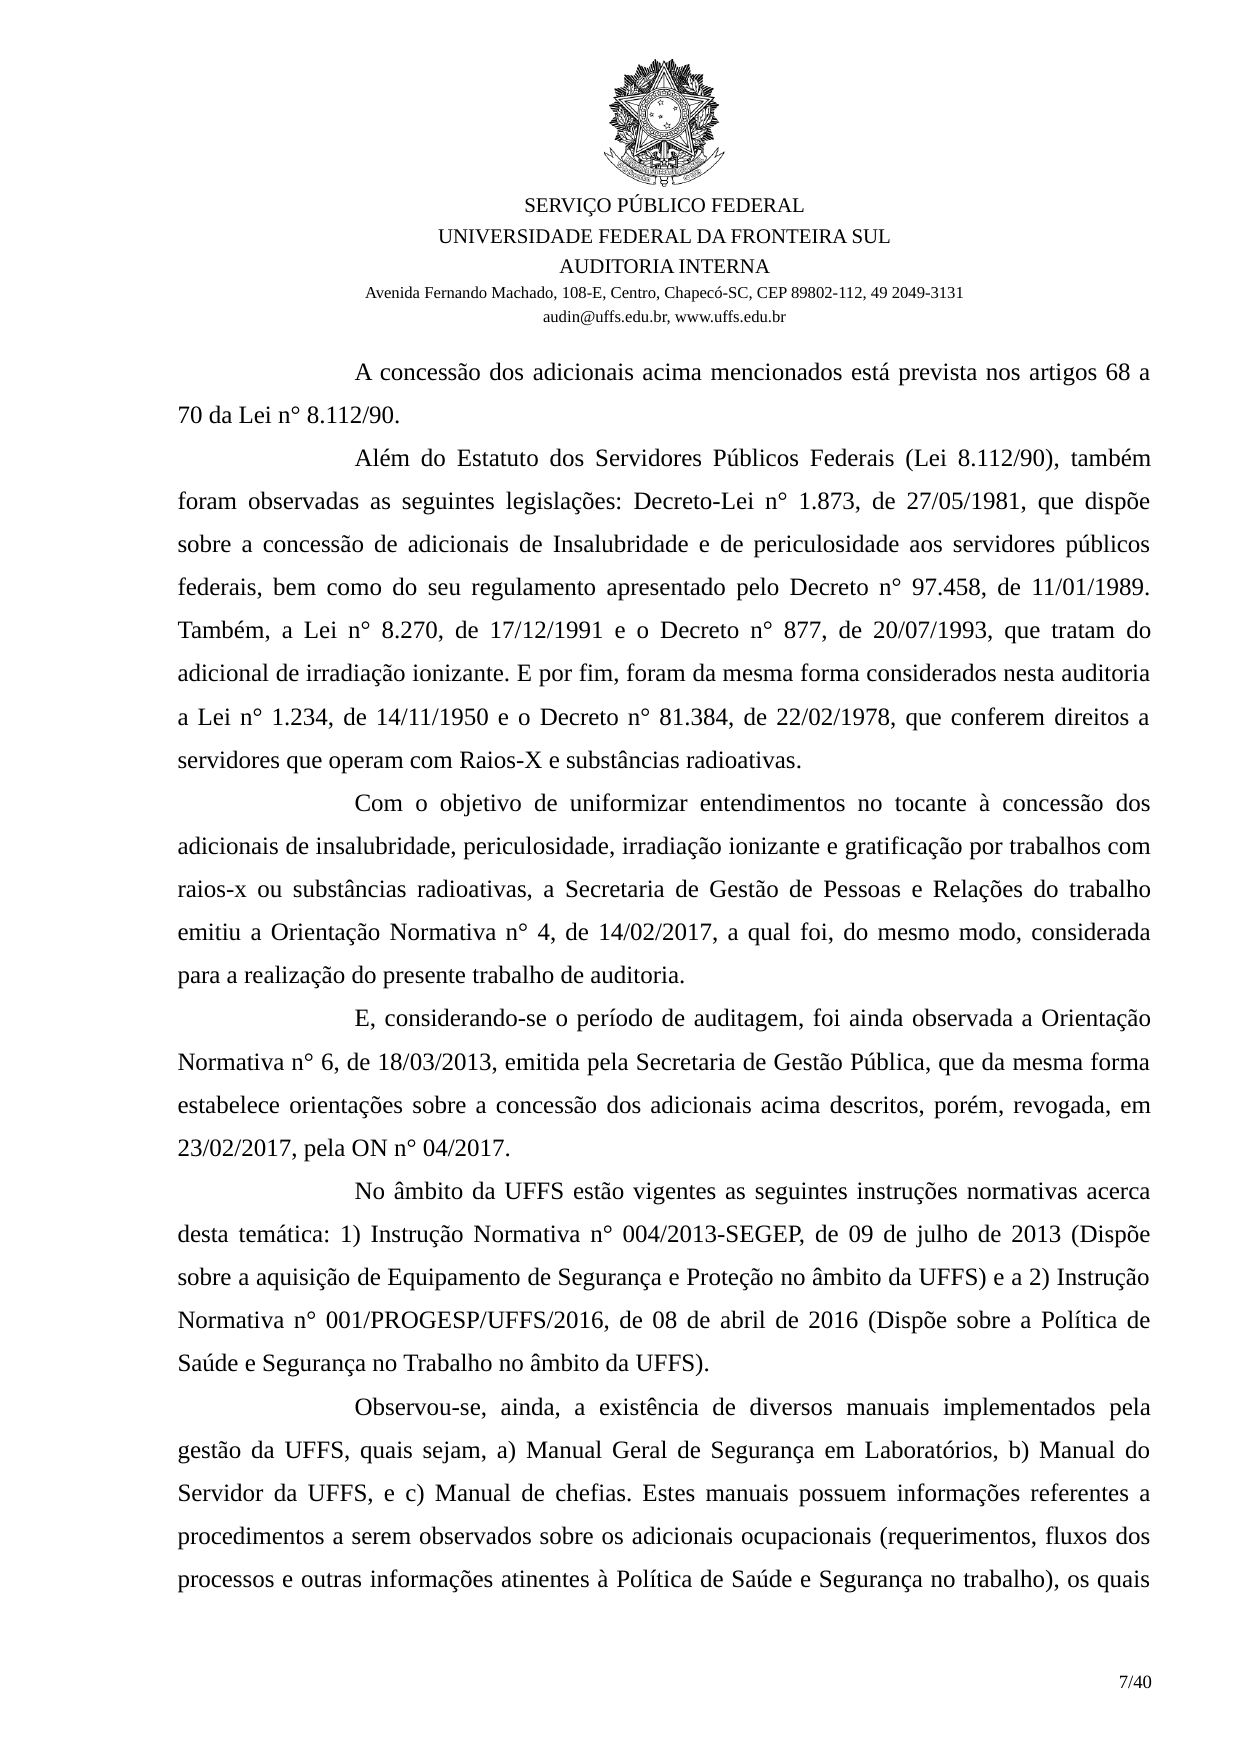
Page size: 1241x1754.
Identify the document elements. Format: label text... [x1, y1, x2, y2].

text Além do Estatuto dos Servidores Públicos Federais (Lei 8.112/90), também foram observadas as seguintes legislações: Decreto-Lei n° 1.873, de 27/05/1981, que dispõe sobre a concessão de adicionais de Insalubridade e de periculosidade aos servidores públicos federais, bem como do seu regulamento apresentado pelo Decreto n° 97.458, de 11/01/1989. Também, a Lei n° 8.270, de 17/12/1991 e o Decreto n° 877, de 20/07/1993, que tratam do adicional de irradiação ionizante. E por fim, foram da mesma forma considerados nesta auditoria a Lei n° 1.234, de 14/11/1950 e o Decreto n° 81.384, de 22/02/1978, que conferem direitos a servidores que operam com Raios-X e substâncias radioativas. [177, 443, 1152, 773]
text Observou-se, ainda, a existência de diversos manuais implementados pela gestão da UFFS, quais sejam, a) Manual Geral de Segurança em Laboratórios, b) Manual do Servidor da UFFS, e c) Manual de chefias. Estes manuais possuem informações referentes a procedimentos a serem observados sobre os adicionais ocupacionais (requerimentos, fluxos dos processos e outras informações atinentes à Política de Saúde e Segurança no trabalho), os quais [177, 1392, 1152, 1593]
text Com o objetivo de uniformizar entendimentos no tocante à concessão dos adicionais de insalubridade, periculosidade, irradiação ionizante e gratificação por trabalhos com raios-x ou substâncias radioativas, a Secretaria de Gestão de Pessoas e Relações do trabalho emitiu a Orientação Normativa n° 4, de 14/02/2017, a qual foi, do mesmo modo, considerada para a realização do presente trabalho de auditoria. [177, 788, 1152, 989]
text No âmbito da UFFS estão vigentes as seguintes instruções normativas acerca desta temática: 1) Instrução Normativa n° 004/2013-SEGEP, de 09 de julho de 2013 (Dispõe sobre a aquisição de Equipamento de Segurança e Proteção no âmbito da UFFS) e a 2) Instrução Normativa n° 001/PROGESP/UFFS/2016, de 08 de abril de 2016 (Dispõe sobre a Política de Saúde e Segurança no Trabalho no âmbito da UFFS). [177, 1176, 1152, 1377]
text A concessão dos adicionais acima mencionados está prevista nos artigos 68 a 70 da Lei n° 8.112/90. [177, 357, 1152, 428]
text E, considerando-se o período de auditagem, foi ainda observada a Orientação Normativa n° 6, de 18/03/2013, emitida pela Secretaria de Gestão Pública, que da mesma forma estabelece orientações sobre a concessão dos adicionais acima descritos, porém, revogada, em 23/02/2017, pela ON n° 04/2017. [177, 1003, 1152, 1162]
